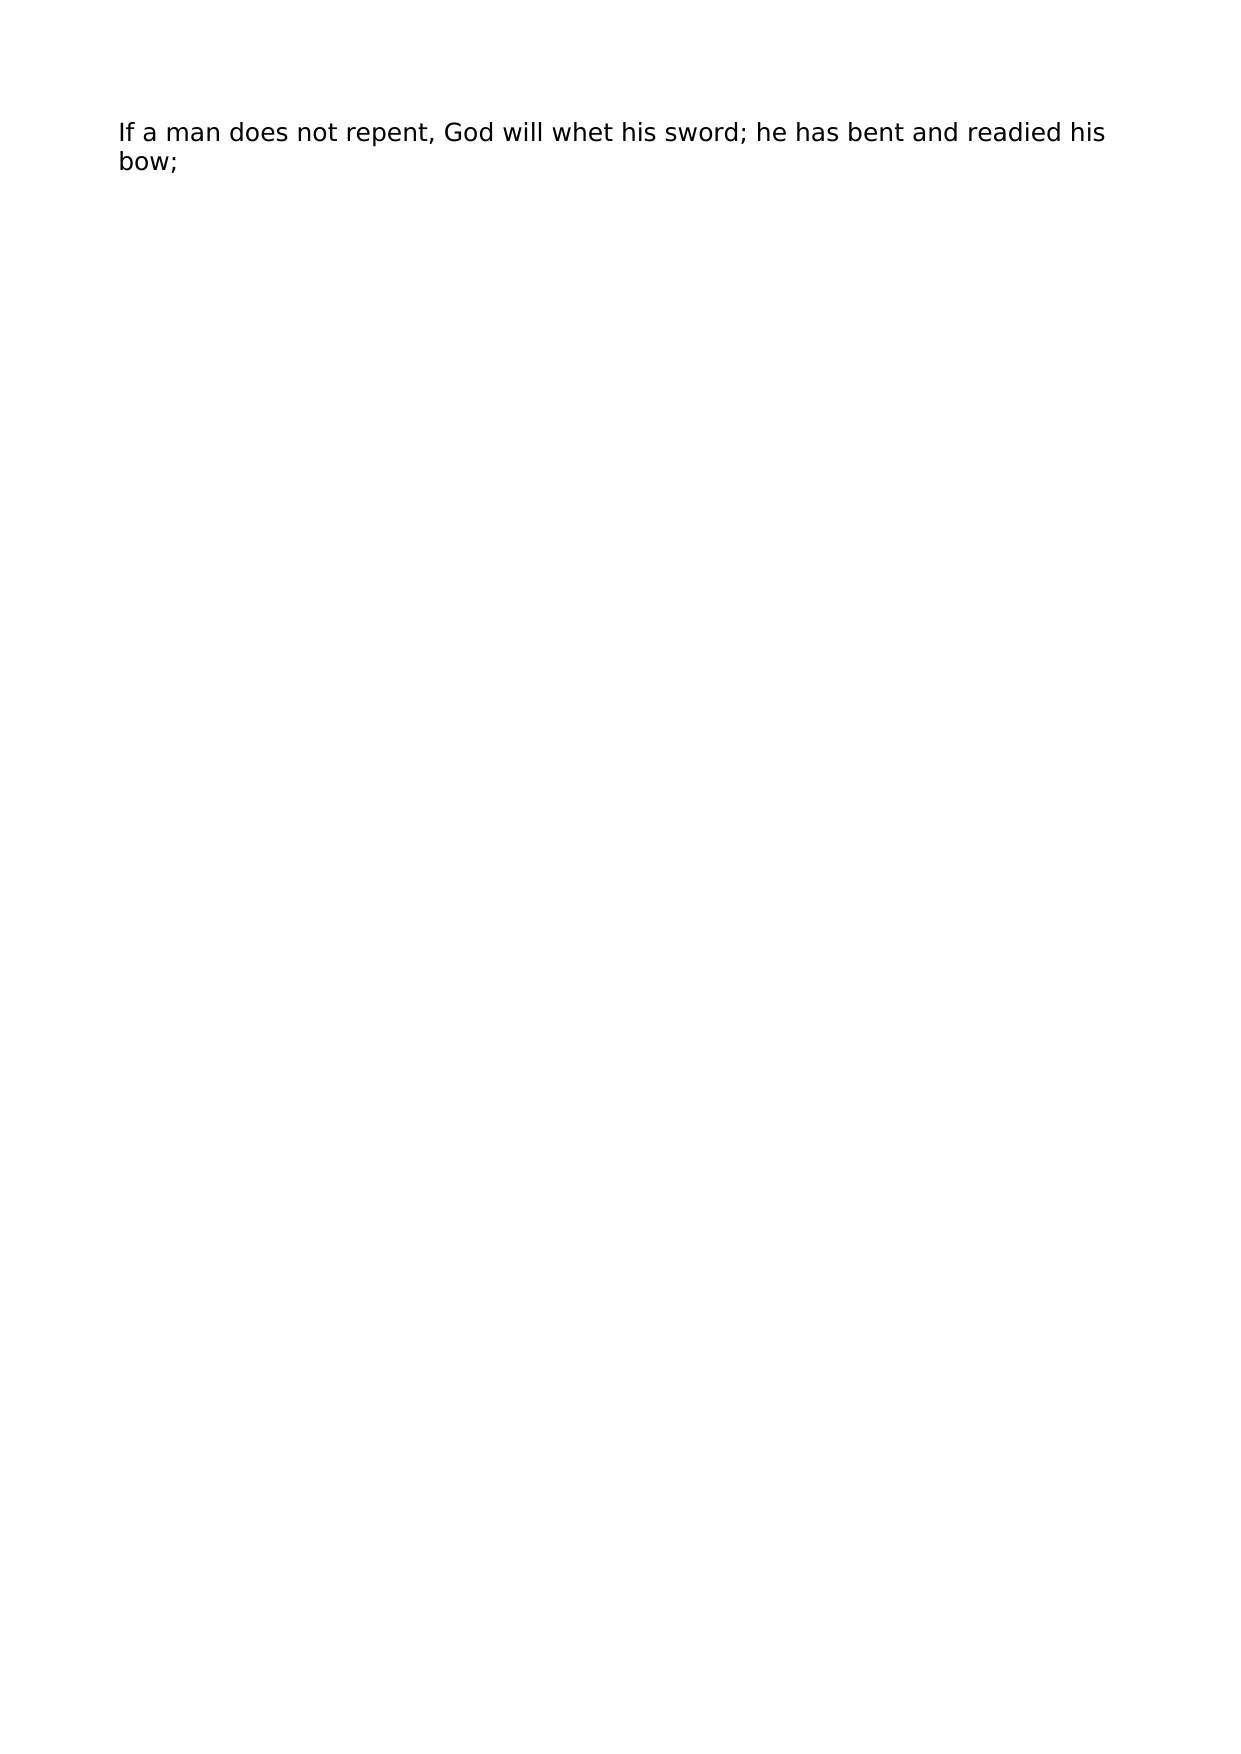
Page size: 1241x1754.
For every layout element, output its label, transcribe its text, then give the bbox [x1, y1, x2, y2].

text If a man does not repent, God will whet his sword; he has bent and readied his bow; [118, 118, 1122, 176]
